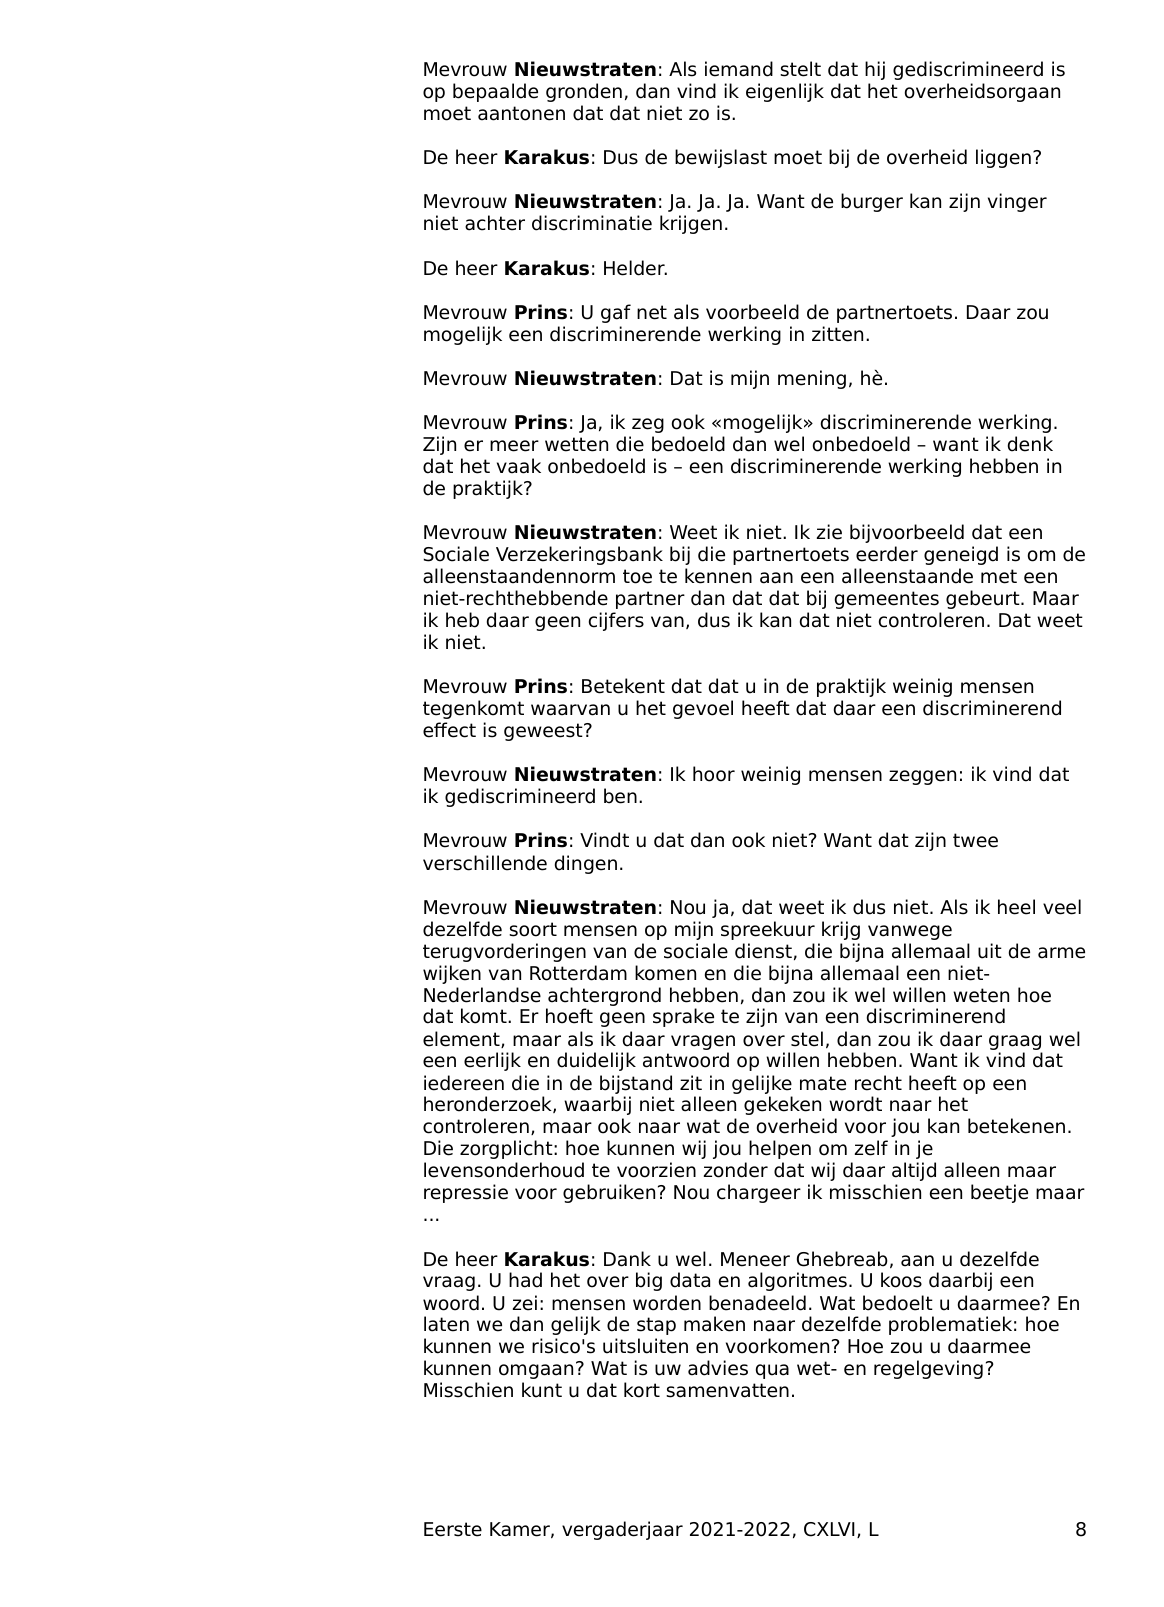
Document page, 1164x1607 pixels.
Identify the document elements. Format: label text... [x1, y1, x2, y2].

text Mevrouw Nieuwstraten: Weet ik niet. Ik zie bijvoorbeeld dat een Sociale Verzekeringsbank bij die partnertoets eerder geneigd is om de alleenstaandennorm toe te kennen aan een alleenstaande met een niet-rechthebbende partner dan dat dat bij gemeentes gebeurt. Maar ik heb daar geen cijfers van, dus ik kan dat niet controleren. Dat weet ik niet. [422, 522, 1087, 654]
text Mevrouw Prins: Vindt u dat dan ook niet? Want dat zijn twee verschillende dingen. [422, 830, 1087, 874]
text Mevrouw Nieuwstraten: Als iemand stelt dat hij gediscrimineerd is op bepaalde gronden, dan vind ik eigenlijk dat het overheidsorgaan moet aantonen dat dat niet zo is. [422, 59, 1087, 125]
text De heer Karakus: Dank u wel. Meneer Ghebreab, aan u dezelfde vraag. U had het over big data en algoritmes. U koos daarbij een woord. U zei: mensen worden benadeeld. Wat bedoelt u daarmee? En laten we dan gelijk de stap maken naar dezelfde problematiek: hoe kunnen we risico's uitsluiten en voorkomen? Hoe zou u daarmee kunnen omgaan? Wat is uw advies qua wet- en regelgeving? Misschien kunt u dat kort samenvatten. [422, 1248, 1087, 1402]
text Mevrouw Nieuwstraten: Dat is mijn mening, hè. [422, 368, 1087, 390]
text De heer Karakus: Dus de bewijslast moet bij de overheid liggen? [422, 147, 1087, 169]
text Mevrouw Prins: U gaf net als voorbeeld de partnertoets. Daar zou mogelijk een discriminerende werking in zitten. [422, 302, 1087, 346]
text Mevrouw Nieuwstraten: Nou ja, dat weet ik dus niet. Als ik heel veel dezelfde soort mensen op mijn spreekuur krijg vanwege terugvorderingen van de sociale dienst, die bijna allemaal uit de arme wijken van Rotterdam komen en die bijna allemaal een niet-Nederlandse achtergrond hebben, dan zou ik wel willen weten hoe dat komt. Er hoeft geen sprake te zijn van een discriminerend element, maar als ik daar vragen over stel, dan zou ik daar graag wel een eerlijk en duidelijk antwoord op willen hebben. Want ik vind dat iedereen die in de bijstand zit in gelijke mate recht heeft op een heronderzoek, waarbij niet alleen gekeken wordt naar het controleren, maar ook naar wat de overheid voor jou kan betekenen. Die zorgplicht: hoe kunnen wij jou helpen om zelf in je levensonderhoud te voorzien zonder dat wij daar altijd alleen maar repressie voor gebruiken? Nou chargeer ik misschien een beetje maar ... [422, 897, 1087, 1226]
text De heer Karakus: Helder. [422, 257, 1087, 279]
text Mevrouw Prins: Ja, ik zeg ook «mogelijk» discriminerende werking. Zijn er meer wetten die bedoeld dan wel onbedoeld – want ik denk dat het vaak onbedoeld is – een discriminerende werking hebben in de praktijk? [422, 412, 1087, 500]
text Mevrouw Prins: Betekent dat dat u in de praktijk weinig mensen tegenkomt waarvan u het gevoel heeft dat daar een discriminerend effect is geweest? [422, 676, 1087, 742]
text Mevrouw Nieuwstraten: Ik hoor weinig mensen zeggen: ik vind dat ik gediscrimineerd ben. [422, 764, 1087, 808]
text Mevrouw Nieuwstraten: Ja. Ja. Ja. Want de burger kan zijn vinger niet achter discriminatie krijgen. [422, 191, 1087, 235]
